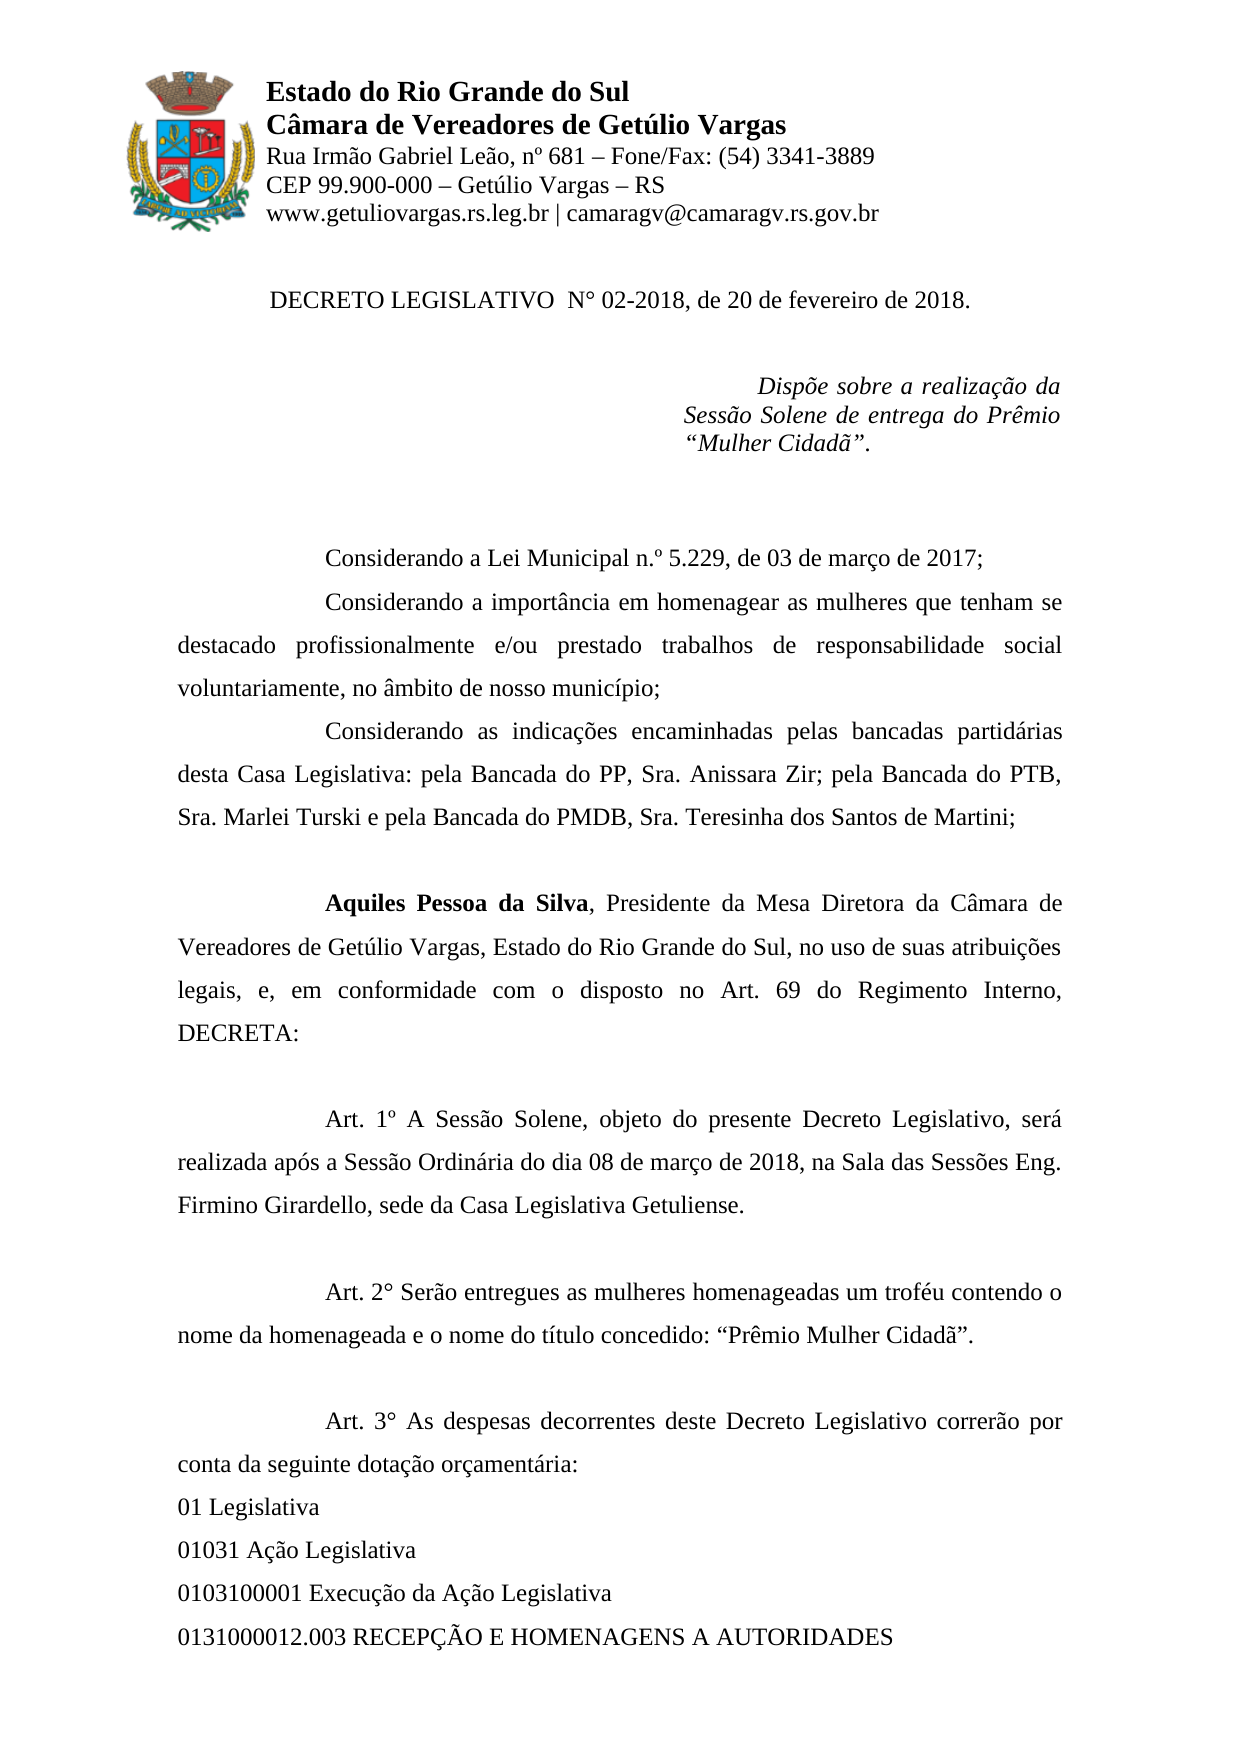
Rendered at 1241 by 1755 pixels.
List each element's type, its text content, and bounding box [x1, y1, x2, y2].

text Considerando as indicações encaminhadas pelas bancadas partidárias desta Casa Legislativa: pela Bancada do PP, Sra. Anissara Zir; pela Bancada do PTB, Sra. Marlei Turski e pela Bancada do PMDB, Sra. Teresinha dos Santos de Martini; [177, 716, 1063, 831]
text 0103100001 Execução da Ação Legislativa [177, 1578, 1063, 1607]
text Dispõe sobre a realização da Sessão Solene de entrega do Prêmio “Mulher Cidadã”. [684, 371, 1063, 457]
text DECRETO LEGISLATIVO N° 02-2018, de 20 de fevereiro de 2018. [177, 285, 1063, 313]
text 0131000012.003 RECEPÇÃO E HOMENAGENS A AUTORIDADES [177, 1622, 1063, 1650]
text Aquiles Pessoa da Silva, Presidente da Mesa Diretora da Câmara de Vereadores de Getúlio Vargas, Estado do Rio Grande do Sul, no uso de suas atribuições legais, e, em conformidade com o disposto no Art. 69 do Regimento Interno, DECRETA: [177, 888, 1063, 1047]
text 01031 Ação Legislativa [177, 1535, 1063, 1564]
text Art. 2° Serão entregues as mulheres homenageadas um troféu contendo o nome da homenageada e o nome do título concedido: “Prêmio Mulher Cidadã”. [177, 1277, 1063, 1348]
text Art. 3° As despesas decorrentes deste Decreto Legislativo correrão por conta da seguinte dotação orçamentária: [177, 1406, 1063, 1478]
text Considerando a Lei Municipal n.º 5.229, de 03 de março de 2017; [177, 543, 1063, 572]
text Art. 1º A Sessão Solene, objeto do presente Decreto Legislativo, será realizada após a Sessão Ordinária do dia 08 de março de 2018, na Sala das Sessões Eng. Firmino Girardello, sede da Casa Legislativa Getuliense. [177, 1104, 1063, 1219]
text 01 Legislativa [177, 1492, 1063, 1521]
text Considerando a importância em homenagear as mulheres que tenham se destacado profissionalmente e/ou prestado trabalhos de responsabilidade social voluntariamente, no âmbito de nosso município; [177, 587, 1063, 702]
